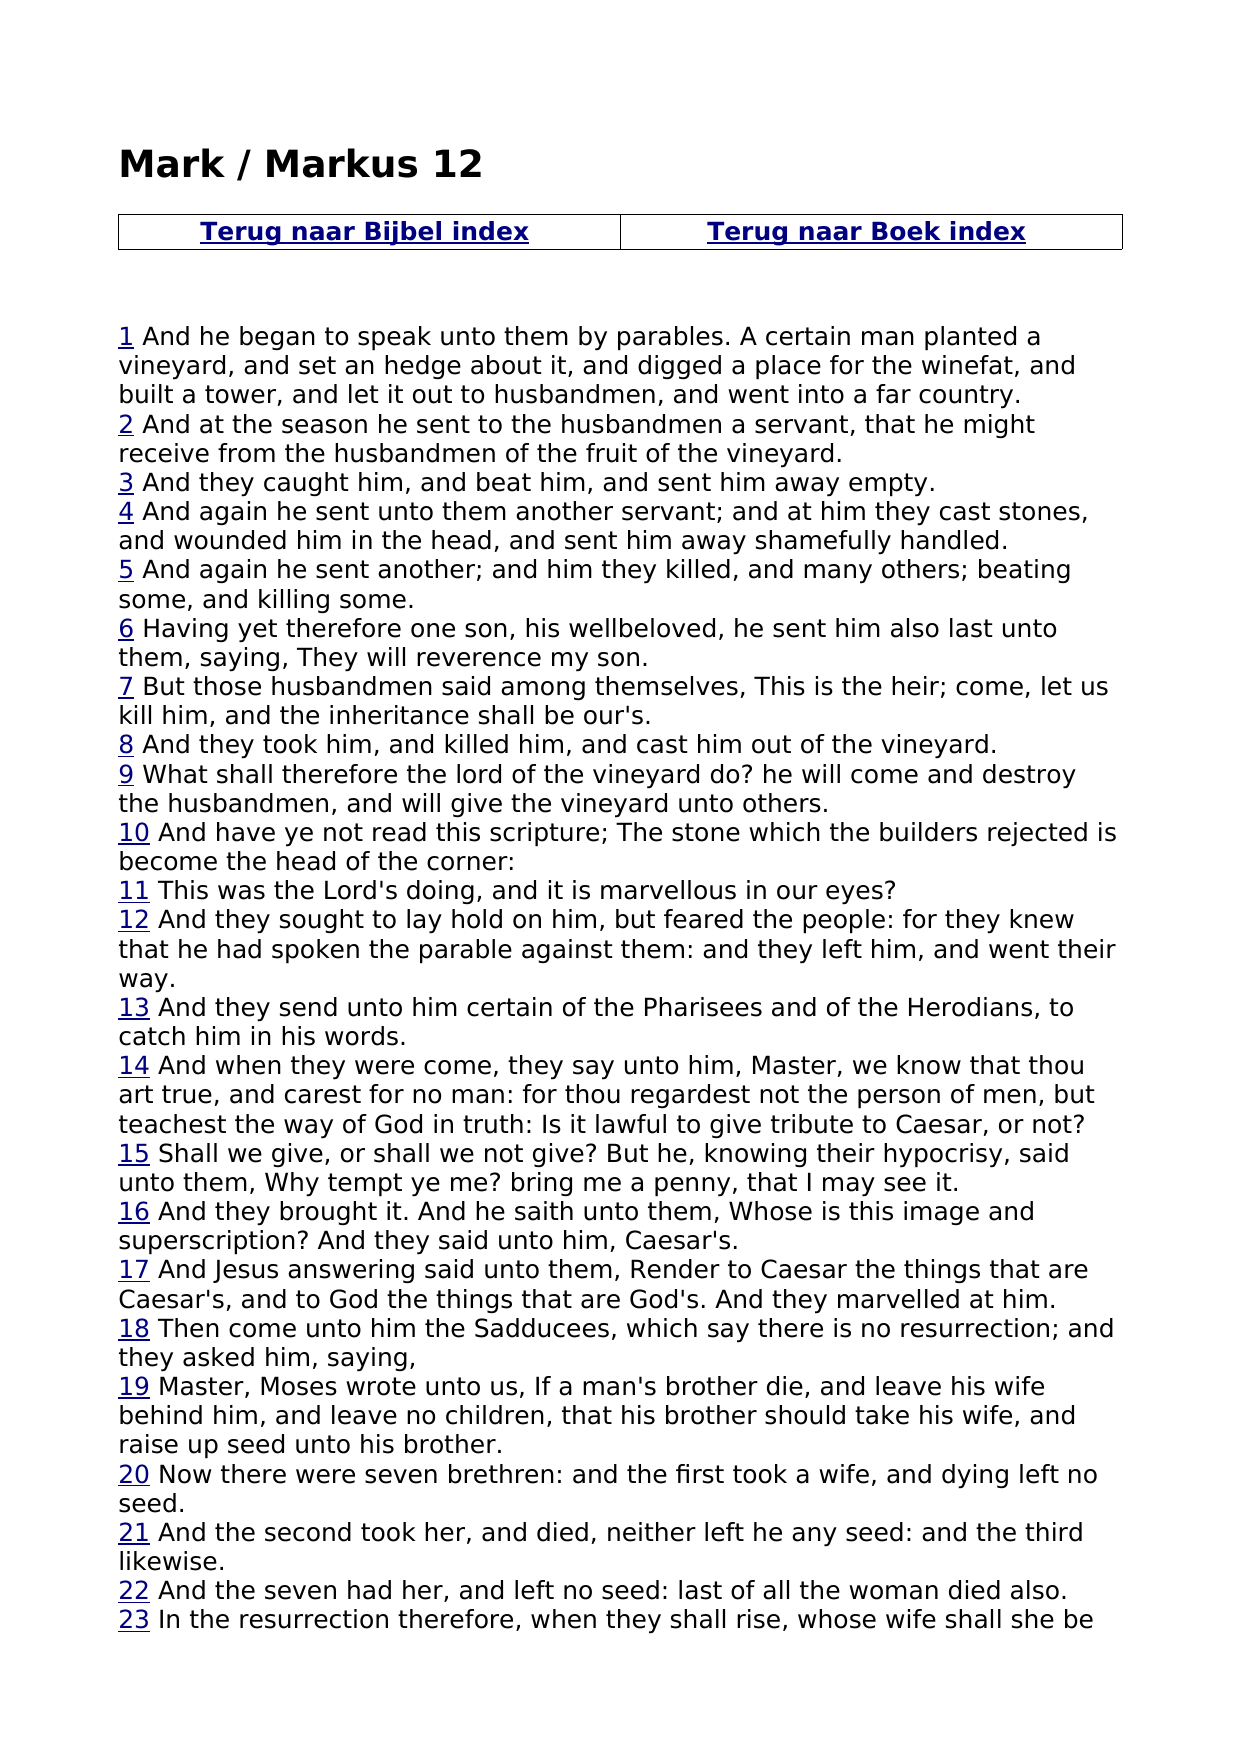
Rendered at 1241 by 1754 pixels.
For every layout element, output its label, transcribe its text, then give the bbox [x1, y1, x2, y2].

table_header Terug naar Bijbel index [119, 215, 620, 249]
text 1 And he began to speak unto them by parables. A certain man planted a vineyard, and set an hedge about it, and digged a place for the winefat, and built a tower, and let it out to husbandmen, and went into a far country. 2 And at the season he sent to the husbandmen a servant, that he might receive from the husbandmen of the fruit of the vineyard. 3 And they caught him, and beat him, and sent him away empty. 4 And again he sent unto them another servant; and at him they cast stones, and wounded him in the head, and sent him away shamefully handled. 5 And again he sent another; and him they killed, and many others; beating some, and killing some. 6 Having yet therefore one son, his wellbeloved, he sent him also last unto them, saying, They will reverence my son. 7 But those husbandmen said among themselves, This is the heir; come, let us kill him, and the inheritance shall be our's. 8 And they took him, and killed him, and cast him out of the vineyard. 9 What shall therefore the lord of the vineyard do? he will come and destroy the husbandmen, and will give the vineyard unto others. 10 And have ye not read this scripture; The stone which the builders rejected is become the head of the corner: 11 This was the Lord's doing, and it is marvellous in our eyes? 12 And they sought to lay hold on him, but feared the people: for they knew that he had spoken the parable against them: and they left him, and went their way. 13 And they send unto him certain of the Pharisees and of the Herodians, to catch him in his words. 14 And when they were come, they say unto him, Master, we know that thou art true, and carest for no man: for thou regardest not the person of men, but teachest the way of God in truth: Is it lawful to give tribute to Caesar, or not? 15 Shall we give, or shall we not give? But he, knowing their hypocrisy, said unto them, Why tempt ye me? bring me a penny, that I may see it. 16 And they brought it. And he saith unto them, Whose is this image and superscription? And they said unto him, Caesar's. 17 And Jesus answering said unto them, Render to Caesar the things that are Caesar's, and to God the things that are God's. And they marvelled at him. 18 Then come unto him the Sadducees, which say there is no resurrection; and they asked him, saying, 19 Master, Moses wrote unto us, If a man's brother die, and leave his wife behind him, and leave no children, that his brother should take his wife, and raise up seed unto his brother. 20 Now there were seven brethren: and the first took a wife, and dying left no seed. 21 And the second took her, and died, neither left he any seed: and the third likewise. 22 And the seven had her, and left no seed: last of all the woman died also. 23 In the resurrection therefore, when they shall rise, whose wife shall she be [118, 264, 1122, 1635]
table_header Terug naar Boek index [621, 215, 1122, 249]
subtitle Mark / Markus 12 [118, 143, 1122, 187]
